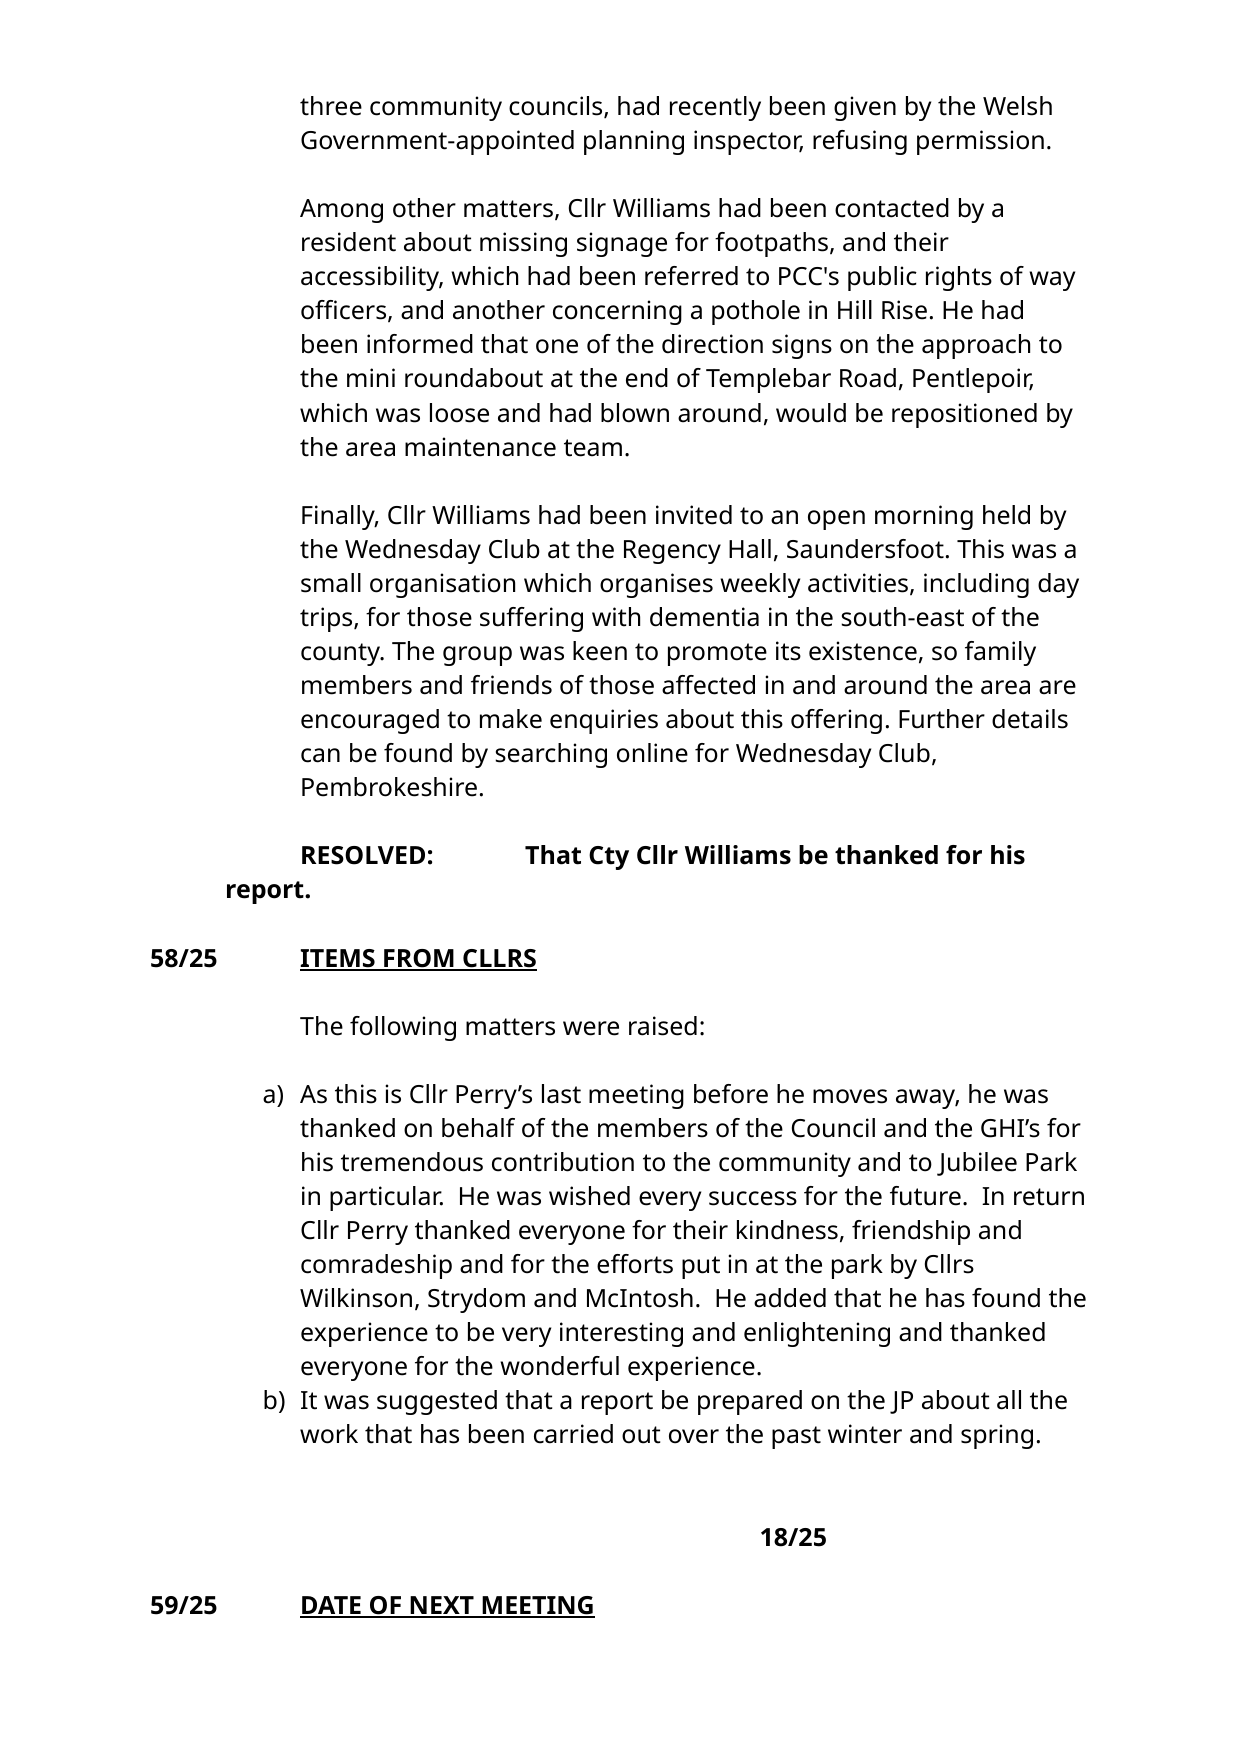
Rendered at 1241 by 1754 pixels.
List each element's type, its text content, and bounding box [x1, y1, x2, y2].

text Among other matters, Cllr Williams had been contacted by a resident about missing signage for footpaths, and their accessibility, which had been referred to PCC's public rights of way officers, and another concerning a pothole in Hill Rise. He had been informed that one of the direction signs on the approach to the mini roundabout at the end of Templebar Road, Pentlepoir, which was loose and had blown around, would be repositioned by the area maintenance team. [300, 191, 1090, 463]
text RESOLVED: That Cty Cllr Williams be thanked for his report. [225, 838, 1090, 906]
text Finally, Cllr Williams had been invited to an open morning held by the Wednesday Club at the Regency Hall, Saundersfoot. This was a small organisation which organises weekly activities, including day trips, for those suffering with dementia in the south-east of the county. The group was keen to promote its existence, so family members and friends of those affected in and around the area are encouraged to make enquiries about this offering. Further details can be found by searching online for Wednesday Club, Pembrokeshire. [300, 497, 1090, 804]
list As this is Cllr Perry’s last meeting before he moves away, he was thanked on behalf of the members of the Council and the GHI’s for his tremendous contribution to the community and to Jubilee Park in particular. He was wished every success for the future. In return Cllr Perry thanked everyone for their kindness, friendship and comradeship and for the efforts put in at the park by Cllrs Wilkinson, Strydom and McIntosh. He added that he has found the experience to be very interesting and enlightening and thanked everyone for the wonderful experience. [262, 1076, 1090, 1383]
text 58/25 ITEMS FROM CLLRS [150, 940, 1090, 974]
list It was suggested that a report be prepared on the JP about all the work that has been carried out over the past winter and spring. [262, 1383, 1090, 1451]
text The following matters were raised: [225, 1008, 1090, 1042]
text 18/25 [150, 1519, 1090, 1553]
text three community councils, had recently been given by the Welsh Government-appointed planning inspector, refusing permission. [300, 89, 1090, 157]
text 59/25 DATE OF NEXT MEETING [150, 1587, 1090, 1621]
